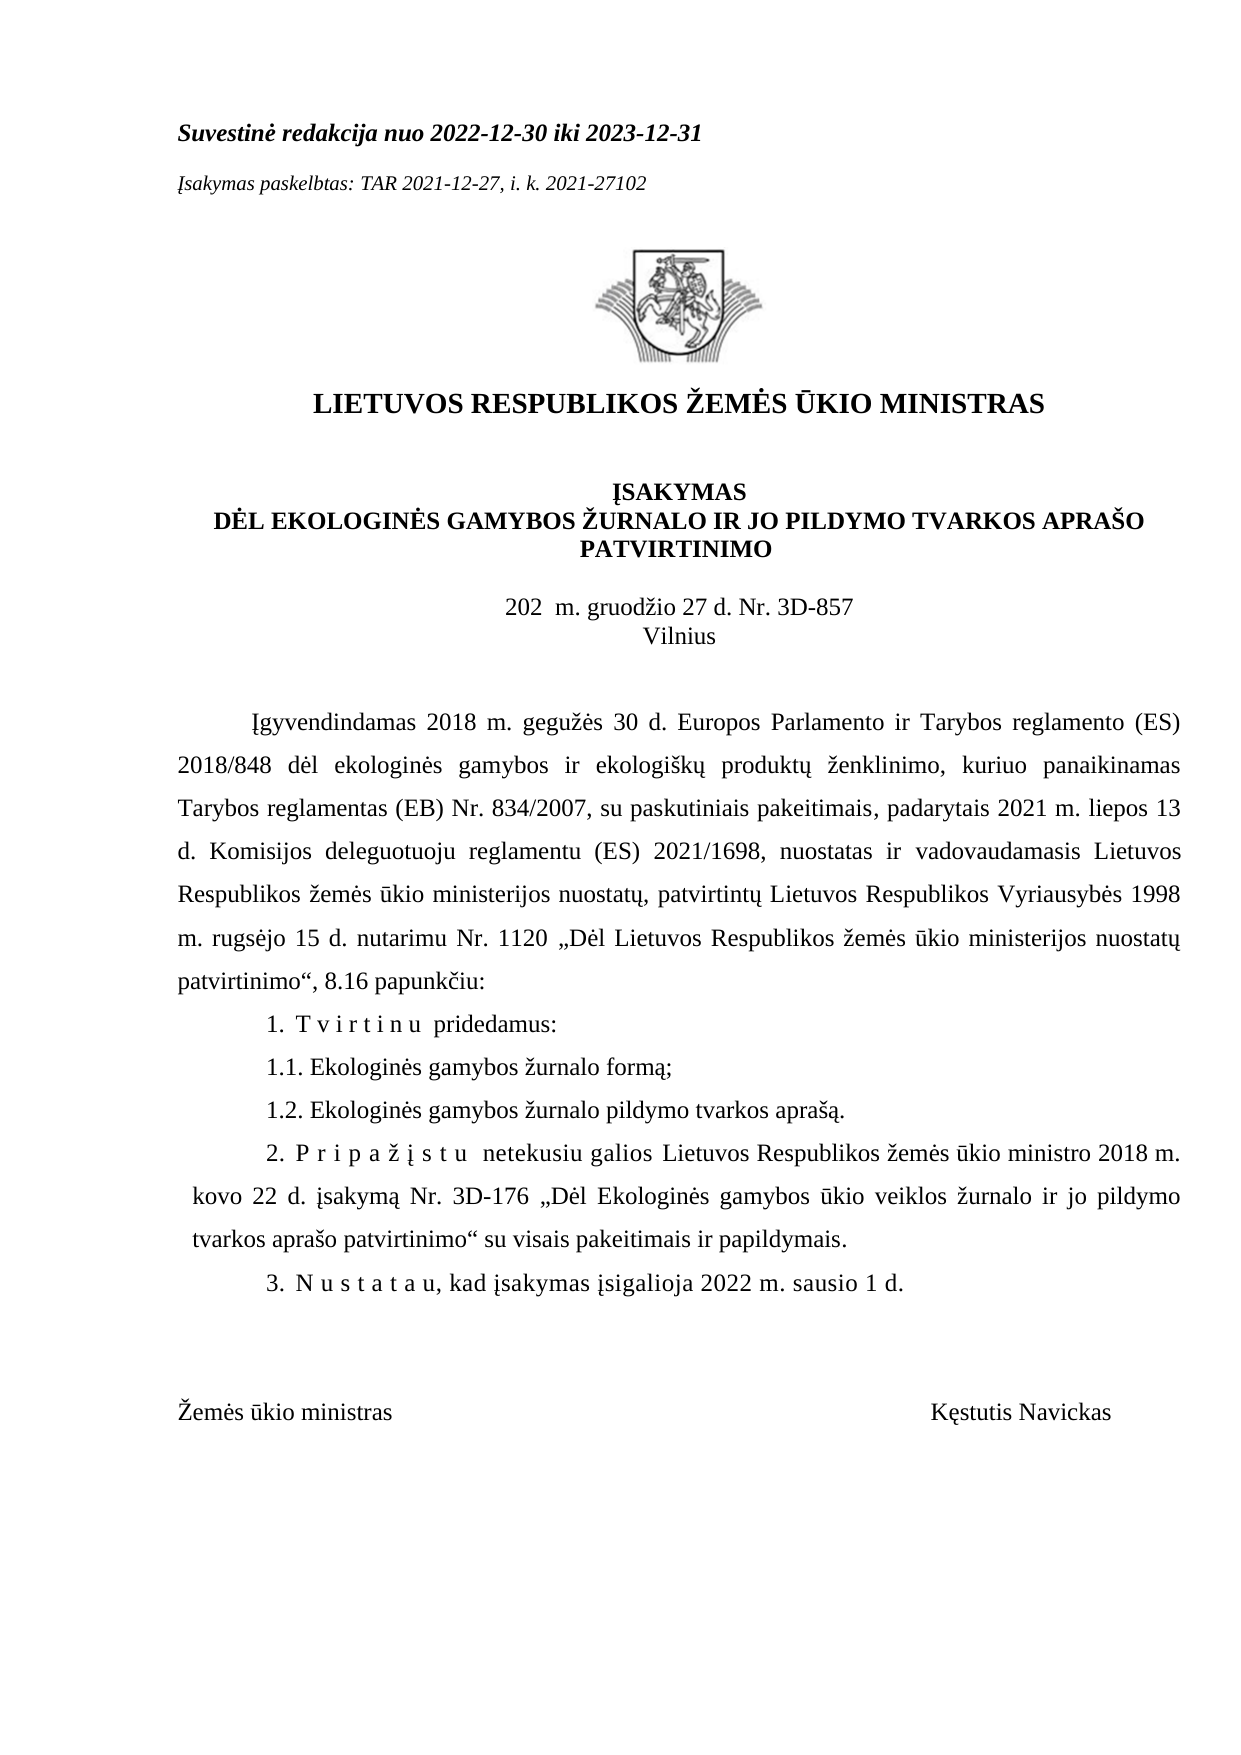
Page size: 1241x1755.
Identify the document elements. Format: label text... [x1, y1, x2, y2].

text ĮSAKYMAS [177, 477, 1181, 506]
text 2. P r i p a ž į s t u netekusiu galios Lietuvos Respublikos žemės ūkio ministro 2018 m. kovo 22 d. įsakymą Nr. 3D-176 „Dėl Ekologinės gamybos ūkio veiklos žurnalo ir jo pildymo tvarkos aprašo patvirtinimo“ su visais pakeitimais ir papildymais. [192, 1138, 1181, 1253]
text 202 m. gruodžio 27 d. Nr. 3D-857 [177, 592, 1181, 621]
text 3. N u s t a t a u, kad įsakymas įsigalioja 2022 m. sausio 1 d. [192, 1268, 1181, 1296]
text 1.1. Ekologinės gamybos žurnalo formą; [192, 1052, 1181, 1081]
text Suvestinė redakcija nuo 2022-12-30 iki 2023-12-31 [177, 118, 1181, 147]
text Įgyvendindamas 2018 m. gegužės 30 d. Europos Parlamento ir Tarybos reglamento (ES) 2018/848 dėl ekologinės gamybos ir ekologiškų produktų ženklinimo, kuriuo panaikinamas Tarybos reglamentas (EB) Nr. 834/2007, su paskutiniais pakeitimais, padarytais 2021 m. liepos 13 d. Komisijos deleguotuoju reglamentu (ES) 2021/1698, nuostatas ir vadovaudamasis Lietuvos Respublikos žemės ūkio ministerijos nuostatų, patvirtintų Lietuvos Respublikos Vyriausybės 1998 m. rugsėjo 15 d. nutarimu Nr. 1120 „Dėl Lietuvos Respublikos žemės ūkio ministerijos nuostatų patvirtinimo“, 8.16 papunkčiu: [177, 707, 1181, 994]
text Įsakymas paskelbtas: TAR 2021-12-27, i. k. 2021-27102 [177, 171, 1181, 195]
text 1.2. Ekologinės gamybos žurnalo pildymo tvarkos aprašą. [192, 1095, 1181, 1124]
text Žemės ūkio ministras Kęstutis Navickas [177, 1397, 1181, 1426]
text 1. T v i r t i n u pridedamus: [192, 1009, 1181, 1038]
text Vilnius [177, 621, 1181, 649]
text LIETUVOS RESPUBLIKOS ŽEMĖS ŪKIO MINISTRAS [177, 386, 1181, 419]
text DĖL EKOLOGINĖS GAMYBOS ŽURNALO IR JO PILDYMO TVARKOS APRAŠO PATVIRTINIMO [177, 506, 1181, 563]
